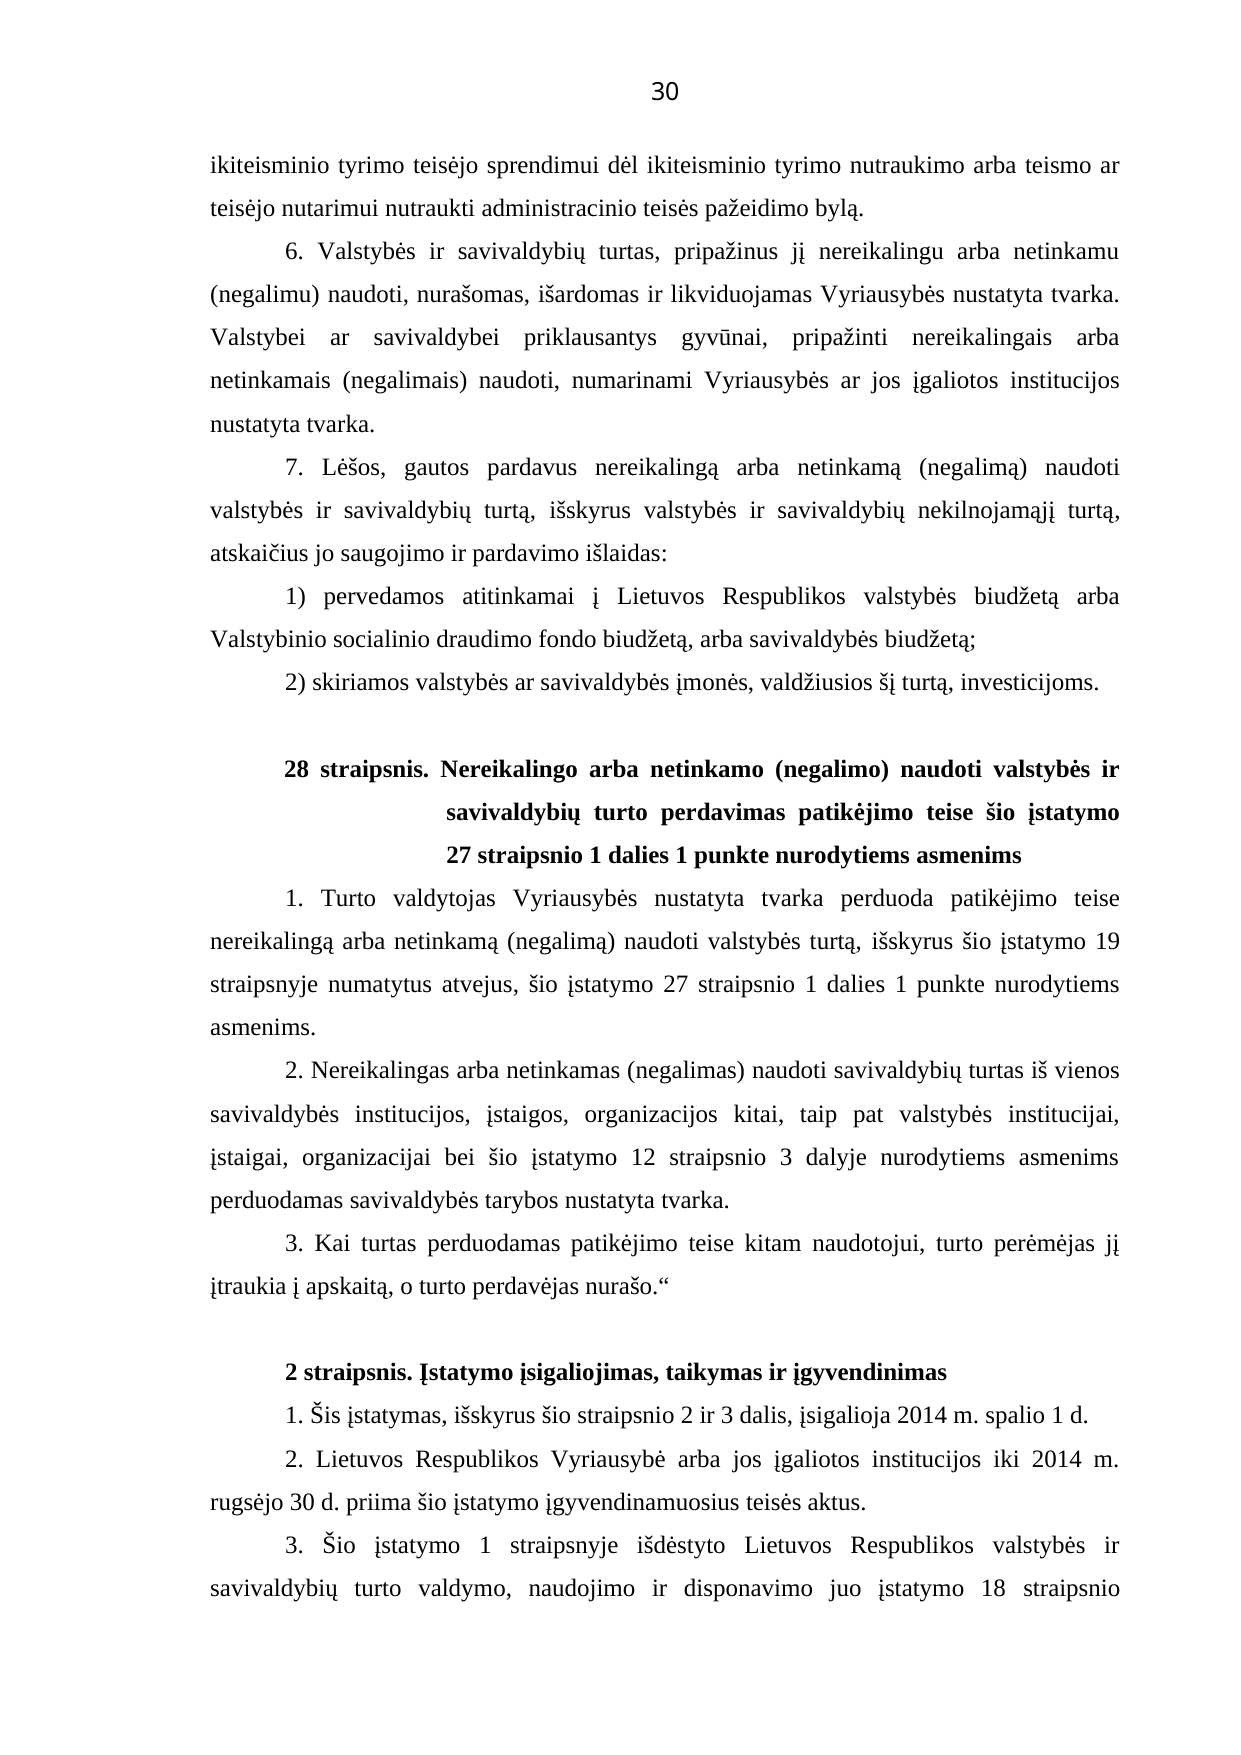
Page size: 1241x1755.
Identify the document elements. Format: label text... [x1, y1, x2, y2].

text 7. Lėšos, gautos pardavus nereikalingą arba netinkamą (negalimą) naudoti valstybės ir savivaldybių turtą, išskyrus valstybės ir savivaldybių nekilnojamąjį turtą, atskaičius jo saugojimo ir pardavimo išlaidas: [210, 452, 1120, 567]
text 1. Turto valdytojas Vyriausybės nustatyta tvarka perduoda patikėjimo teise nereikalingą arba netinkamą (negalimą) naudoti valstybės turtą, išskyrus šio įstatymo 19 straipsnyje numatytus atvejus, šio įstatymo 27 straipsnio 1 dalies 1 punkte nurodytiems asmenims. [210, 883, 1120, 1041]
text 2 straipsnis. Įstatymo įsigaliojimas, taikymas ir įgyvendinimas [210, 1357, 1120, 1386]
text 2. Lietuvos Respublikos Vyriausybė arba jos įgaliotos institucijos iki 2014 m. rugsėjo 30 d. priima šio įstatymo įgyvendinamuosius teisės aktus. [210, 1444, 1120, 1516]
text ikiteisminio tyrimo teisėjo sprendimui dėl ikiteisminio tyrimo nutraukimo arba teismo ar teisėjo nutarimui nutraukti administracinio teisės pažeidimo bylą. [210, 150, 1120, 222]
text 3. Šio įstatymo 1 straipsnyje išdėstyto Lietuvos Respublikos valstybės ir savivaldybių turto valdymo, naudojimo ir disponavimo juo įstatymo 18 straipsnio [210, 1530, 1120, 1602]
text 2. Nereikalingas arba netinkamas (negalimas) naudoti savivaldybių turtas iš vienos savivaldybės institucijos, įstaigos, organizacijos kitai, taip pat valstybės institucijai, įstaigai, organizacijai bei šio įstatymo 12 straipsnio 3 dalyje nurodytiems asmenims perduodamas savivaldybės tarybos nustatyta tvarka. [210, 1056, 1120, 1214]
text 1. Šis įstatymas, išskyrus šio straipsnio 2 ir 3 dalis, įsigalioja 2014 m. spalio 1 d. [191, 1401, 1120, 1429]
text 6. Valstybės ir savivaldybių turtas, pripažinus jį nereikalingu arba netinkamu (negalimu) naudoti, nurašomas, išardomas ir likviduojamas Vyriausybės nustatyta tvarka. Valstybei ar savivaldybei priklausantys gyvūnai, pripažinti nereikalingais arba netinkamais (negalimais) naudoti, numarinami Vyriausybės ar jos įgaliotos institucijos nustatyta tvarka. [210, 236, 1120, 437]
text 2) skiriamos valstybės ar savivaldybės įmonės, valdžiusios šį turtą, investicijoms. [210, 667, 1120, 696]
text 3. Kai turtas perduodamas patikėjimo teise kitam naudotojui, turto perėmėjas jį įtraukia į apskaitą, o turto perdavėjas nurašo.“ [210, 1228, 1120, 1300]
text 1) pervedamos atitinkamai į Lietuvos Respublikos valstybės biudžetą arba Valstybinio socialinio draudimo fondo biudžetą, arba savivaldybės biudžetą; [210, 581, 1120, 653]
text 28 straipsnis. Nereikalingo arba netinkamo (negalimo) naudoti valstybės ir savivaldybių turto perdavimas patikėjimo teise šio įstatymo 27 straipsnio 1 dalies 1 punkte nurodytiems asmenims [284, 754, 1120, 869]
